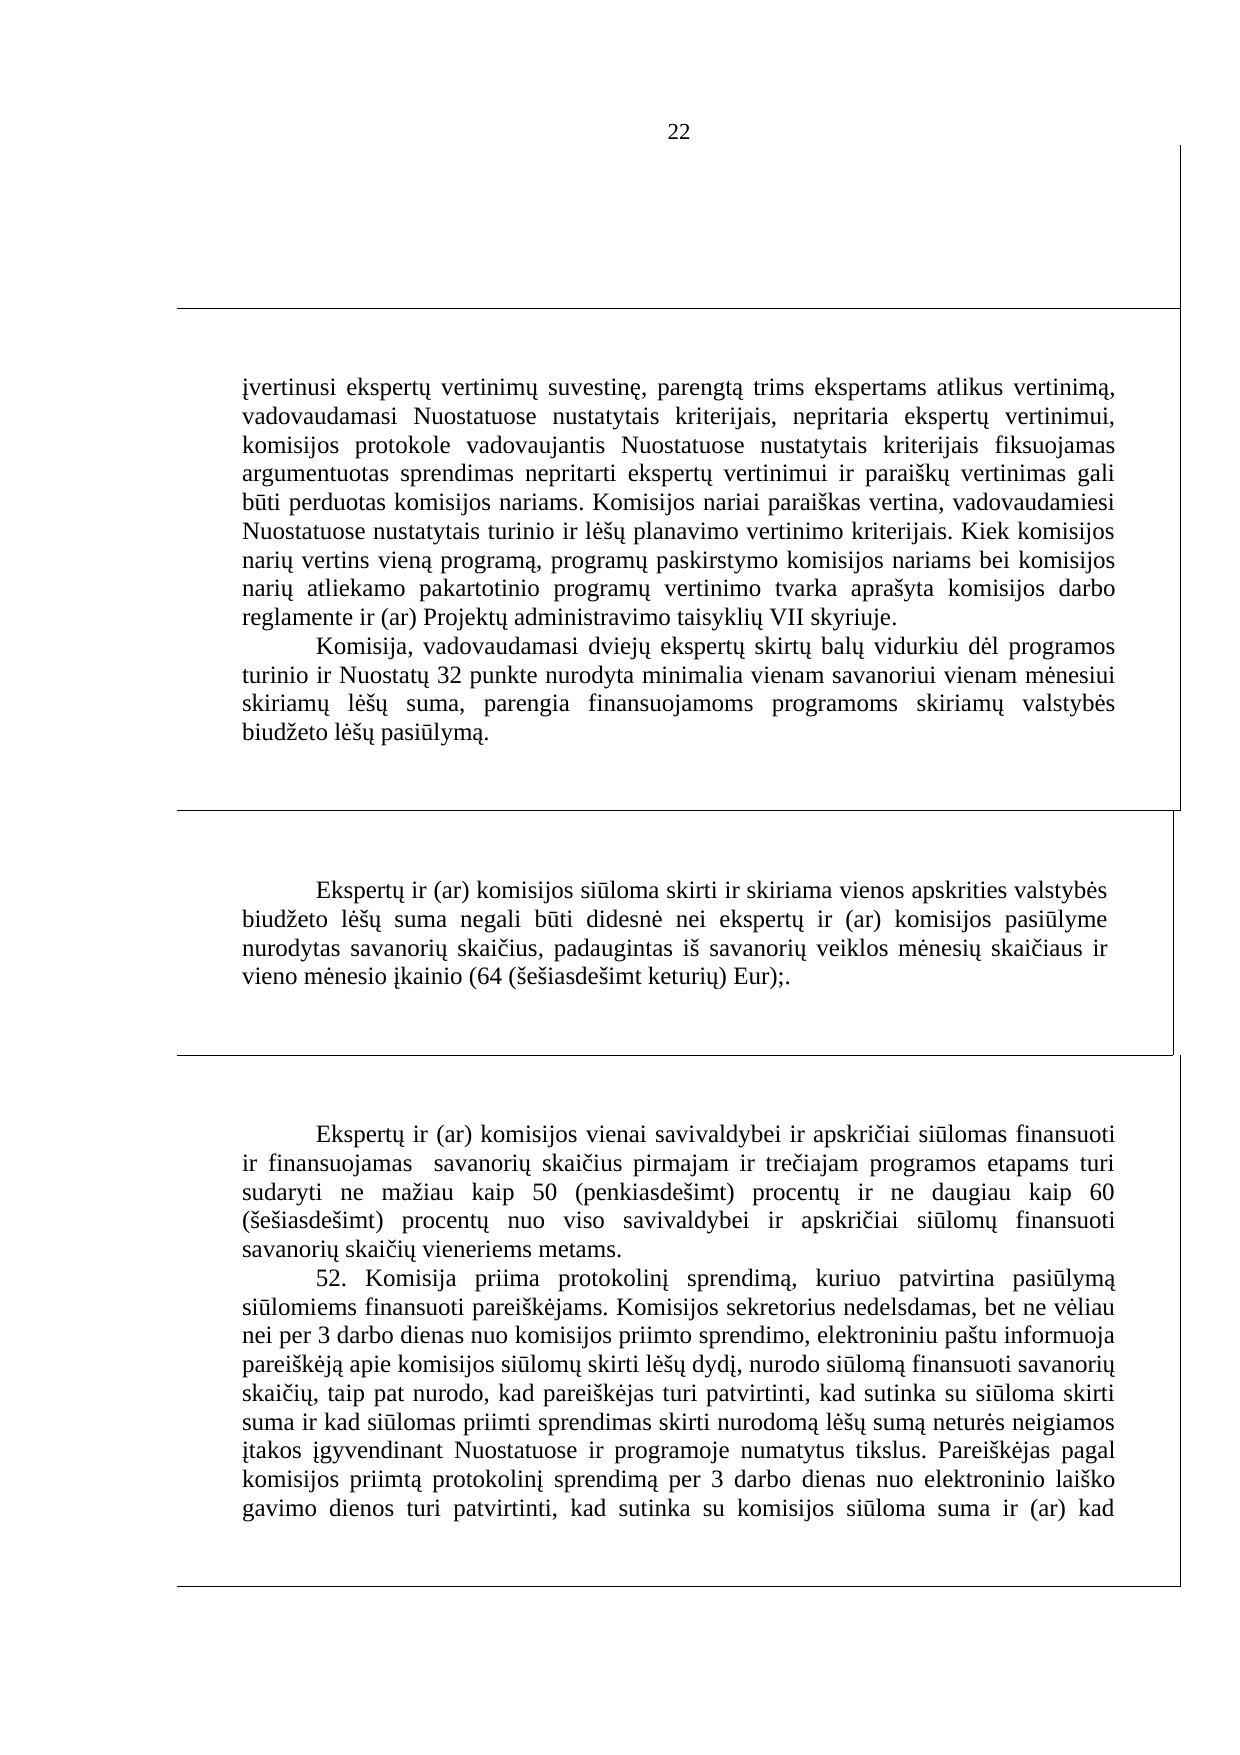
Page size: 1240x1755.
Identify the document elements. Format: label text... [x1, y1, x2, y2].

text Ekspertų ir (ar) komisijos vienai savivaldybei ir apskričiai siūlomas finansuoti ir finansuojamas savanorių skaičius pirmajam ir trečiajam programos etapams turi sudaryti ne mažiau kaip 50 (penkiasdešimt) procentų ir ne daugiau kaip 60 (šešiasdešimt) procentų nuo viso savivaldybei ir apskričiai siūlomų finansuoti savanorių skaičių vieneriems metams. [177, 1055, 1180, 1263]
text įvertinusi ekspertų vertinimų suvestinę, parengtą trims ekspertams atlikus vertinimą, vadovaudamasi Nuostatuose nustatytais kriterijais, nepritaria ekspertų vertinimui, komisijos protokole vadovaujantis Nuostatuose nustatytais kriterijais fiksuojamas argumentuotas sprendimas nepritarti ekspertų vertinimui ir paraiškų vertinimas gali būti perduotas komisijos nariams. Komisijos nariai paraiškas vertina, vadovaudamiesi Nuostatuose nustatytais turinio ir lėšų planavimo vertinimo kriterijais. Kiek komisijos narių vertins vieną programą, programų paskirstymo komisijos nariams bei komisijos narių atliekamo pakartotinio programų vertinimo tvarka aprašyta komisijos darbo reglamente ir (ar) Projektų administravimo taisyklių VII skyriuje. [177, 308, 1180, 631]
text Komisija, vadovaudamasi dviejų ekspertų skirtų balų vidurkiu dėl programos turinio ir Nuostatų 32 punkte nurodyta minimalia vienam savanoriui vienam mėnesiui skiriamų lėšų suma, parengia finansuojamoms programoms skiriamų valstybės biudžeto lėšų pasiūlymą. [177, 631, 1180, 810]
text 52. Komisija priima protokolinį sprendimą, kuriuo patvirtina pasiūlymą siūlomiems finansuoti pareiškėjams. Komisijos sekretorius nedelsdamas, bet ne vėliau nei per 3 darbo dienas nuo komisijos priimto sprendimo, elektroniniu paštu informuoja pareiškėją apie komisijos siūlomų skirti lėšų dydį, nurodo siūlomą finansuoti savanorių skaičių, taip pat nurodo, kad pareiškėjas turi patvirtinti, kad sutinka su siūloma skirti suma ir kad siūlomas priimti sprendimas skirti nurodomą lėšų sumą neturės neigiamos įtakos įgyvendinant Nuostatuose ir programoje numatytus tikslus. Pareiškėjas pagal komisijos priimtą protokolinį sprendimą per 3 darbo dienas nuo elektroninio laiško gavimo dienos turi patvirtinti, kad sutinka su komisijos siūloma suma ir (ar) kad [177, 1263, 1180, 1586]
text Ekspertų ir (ar) komisijos siūloma skirti ir skiriama vienos apskrities valstybės biudžeto lėšų suma negali būti didesnė nei ekspertų ir (ar) komisijos pasiūlyme nurodytas savanorių skaičius, padaugintas iš savanorių veiklos mėnesių skaičiaus ir vieno mėnesio įkainio (64 (šešiasdešimt keturių) Eur);. [177, 811, 1173, 1055]
